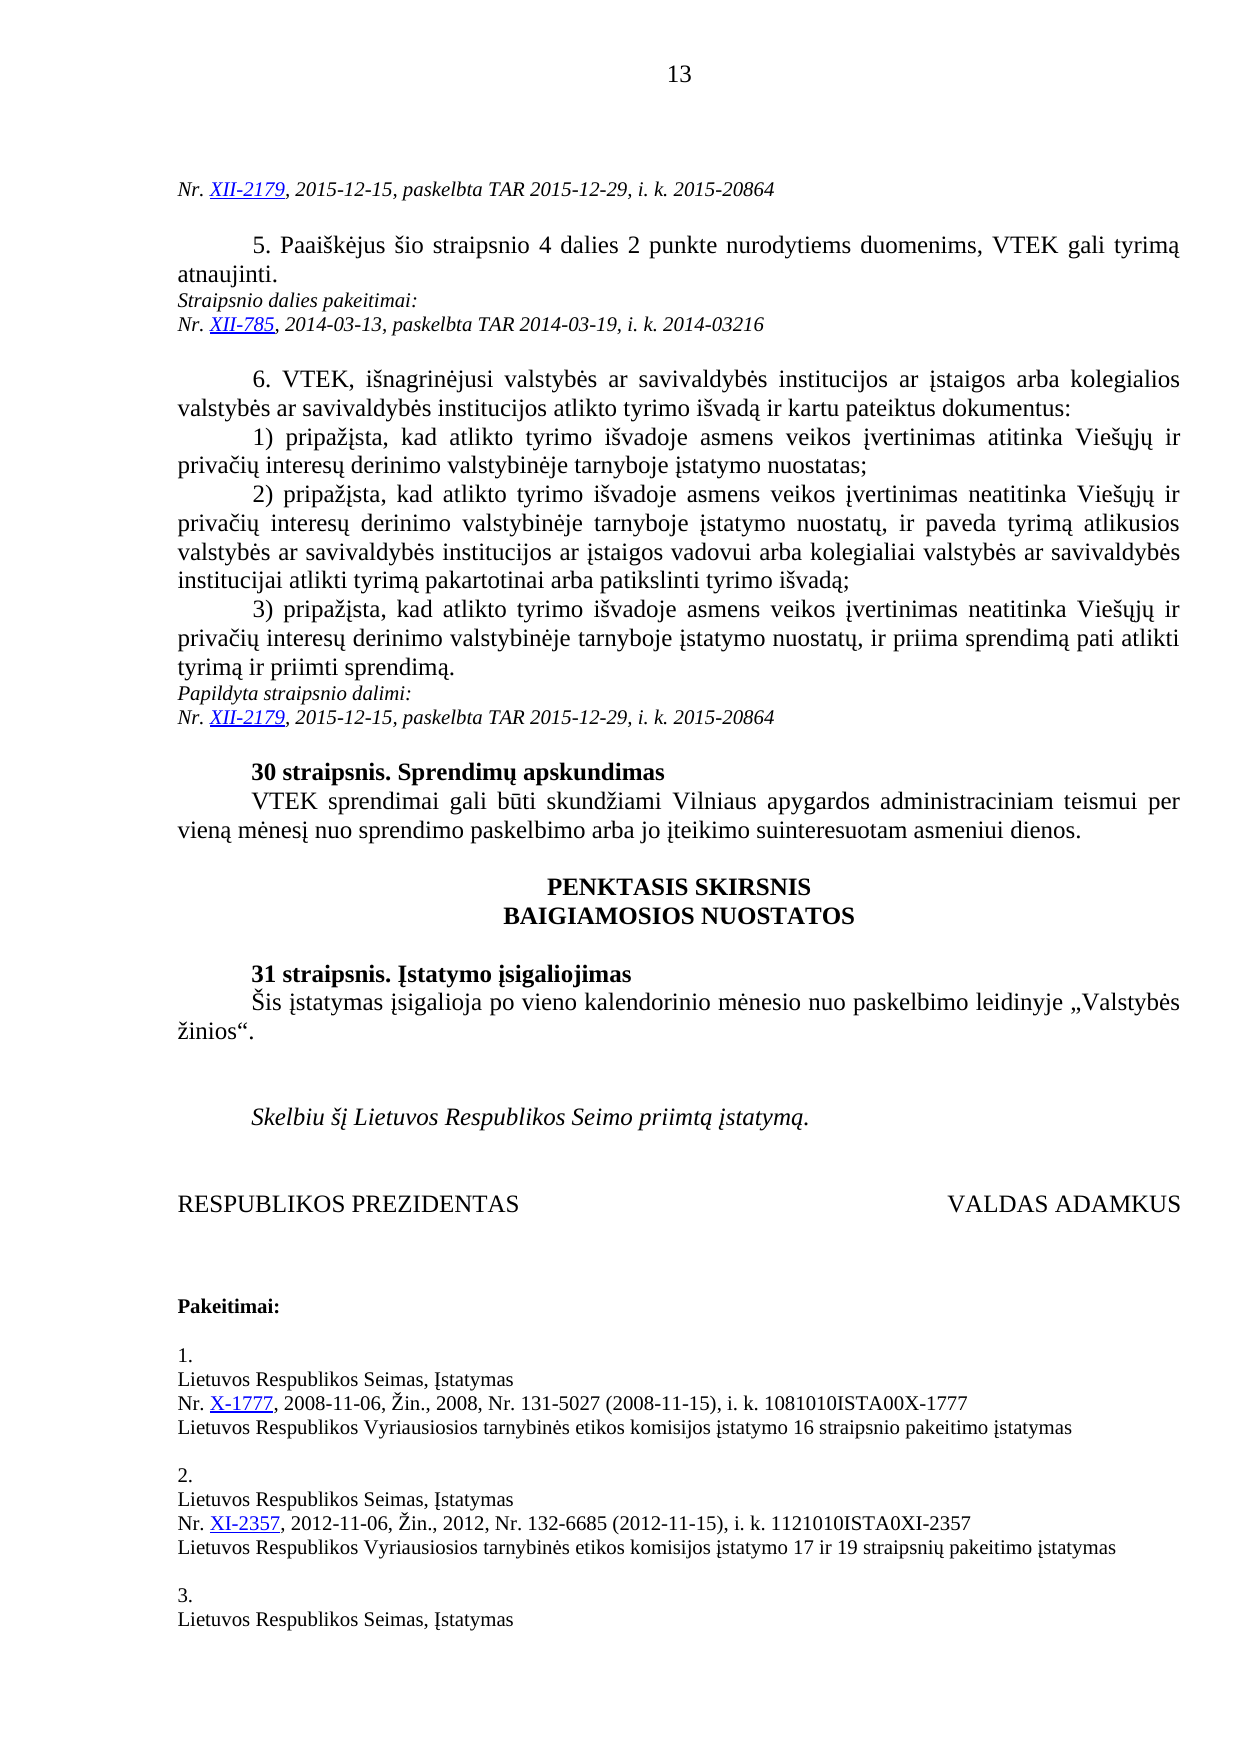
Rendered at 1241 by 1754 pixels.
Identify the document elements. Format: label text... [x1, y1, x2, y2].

text PENKTASIS SKIRSNIS [177, 872, 1181, 901]
text 5. Paaiškėjus šio straipsnio 4 dalies 2 punkte nurodytiems duomenims, VTEK gali tyrimą atnaujinti. [177, 230, 1181, 287]
text 1. [177, 1342, 1181, 1367]
text 2) pripažįsta, kad atlikto tyrimo išvadoje asmens veikos įvertinimas neatitinka Viešųjų ir privačių interesų derinimo valstybinėje tarnyboje įstatymo nuostatų, ir paveda tyrimą atlikusios valstybės ar savivaldybės institucijos ar įstaigos vadovui arba kolegialiai valstybės ar savivaldybės institucijai atlikti tyrimą pakartotinai arba patikslinti tyrimo išvadą; [177, 479, 1181, 594]
text 31 straipsnis. Įstatymo įsigaliojimas [177, 959, 1181, 987]
text Nr. X-1777, 2008-11-06, Žin., 2008, Nr. 131-5027 (2008-11-15), i. k. 1081010ISTA00X-1777 [177, 1391, 1181, 1415]
text Nr. XII-2179, 2015-12-15, paskelbta TAR 2015-12-29, i. k. 2015-20864 [177, 177, 1181, 201]
text 3) pripažįsta, kad atlikto tyrimo išvadoje asmens veikos įvertinimas neatitinka Viešųjų ir privačių interesų derinimo valstybinėje tarnyboje įstatymo nuostatų, ir priima sprendimą pati atlikti tyrimą ir priimti sprendimą. [177, 594, 1181, 681]
text Lietuvos Respublikos Vyriausiosios tarnybinės etikos komisijos įstatymo 17 ir 19 straipsnių pakeitimo įstatymas [177, 1535, 1181, 1559]
text RESPUBLIKOS PREZIDENTAS VALDAS ADAMKUS [177, 1189, 1181, 1217]
text Lietuvos Respublikos Seimas, Įstatymas [177, 1607, 1181, 1631]
text BAIGIAMOSIOS NUOSTATOS [177, 901, 1181, 930]
text Lietuvos Respublikos Vyriausiosios tarnybinės etikos komisijos įstatymo 16 straipsnio pakeitimo įstatymas [177, 1415, 1181, 1439]
text 30 straipsnis. Sprendimų apskundimas [177, 757, 1181, 786]
text VTEK sprendimai gali būti skundžiami Vilniaus apygardos administraciniam teismui per vieną mėnesį nuo sprendimo paskelbimo arba jo įteikimo suinteresuotam asmeniui dienos. [177, 786, 1181, 844]
text 6. VTEK, išnagrinėjusi valstybės ar savivaldybės institucijos ar įstaigos arba kolegialios valstybės ar savivaldybės institucijos atlikto tyrimo išvadą ir kartu pateiktus dokumentus: [177, 364, 1181, 422]
text Nr. XII-785, 2014-03-13, paskelbta TAR 2014-03-19, i. k. 2014-03216 [177, 312, 1181, 336]
text Papildyta straipsnio dalimi: [177, 681, 1181, 705]
text Skelbiu šį Lietuvos Respublikos Seimo priimtą įstatymą. [177, 1102, 1181, 1131]
text Pakeitimai: [177, 1294, 1181, 1318]
text 1) pripažįsta, kad atlikto tyrimo išvadoje asmens veikos įvertinimas atitinka Viešųjų ir privačių interesų derinimo valstybinėje tarnyboje įstatymo nuostatas; [177, 422, 1181, 479]
text Nr. XII-2179, 2015-12-15, paskelbta TAR 2015-12-29, i. k. 2015-20864 [177, 705, 1181, 729]
text Lietuvos Respublikos Seimas, Įstatymas [177, 1367, 1181, 1391]
text Šis įstatymas įsigalioja po vieno kalendorinio mėnesio nuo paskelbimo leidinyje „Valstybės žinios“. [177, 987, 1181, 1045]
text Nr. XI-2357, 2012-11-06, Žin., 2012, Nr. 132-6685 (2012-11-15), i. k. 1121010ISTA0XI-2357 [177, 1511, 1181, 1535]
text Straipsnio dalies pakeitimai: [177, 287, 1181, 312]
text 3. [177, 1583, 1181, 1607]
text Lietuvos Respublikos Seimas, Įstatymas [177, 1487, 1181, 1511]
text 2. [177, 1463, 1181, 1487]
